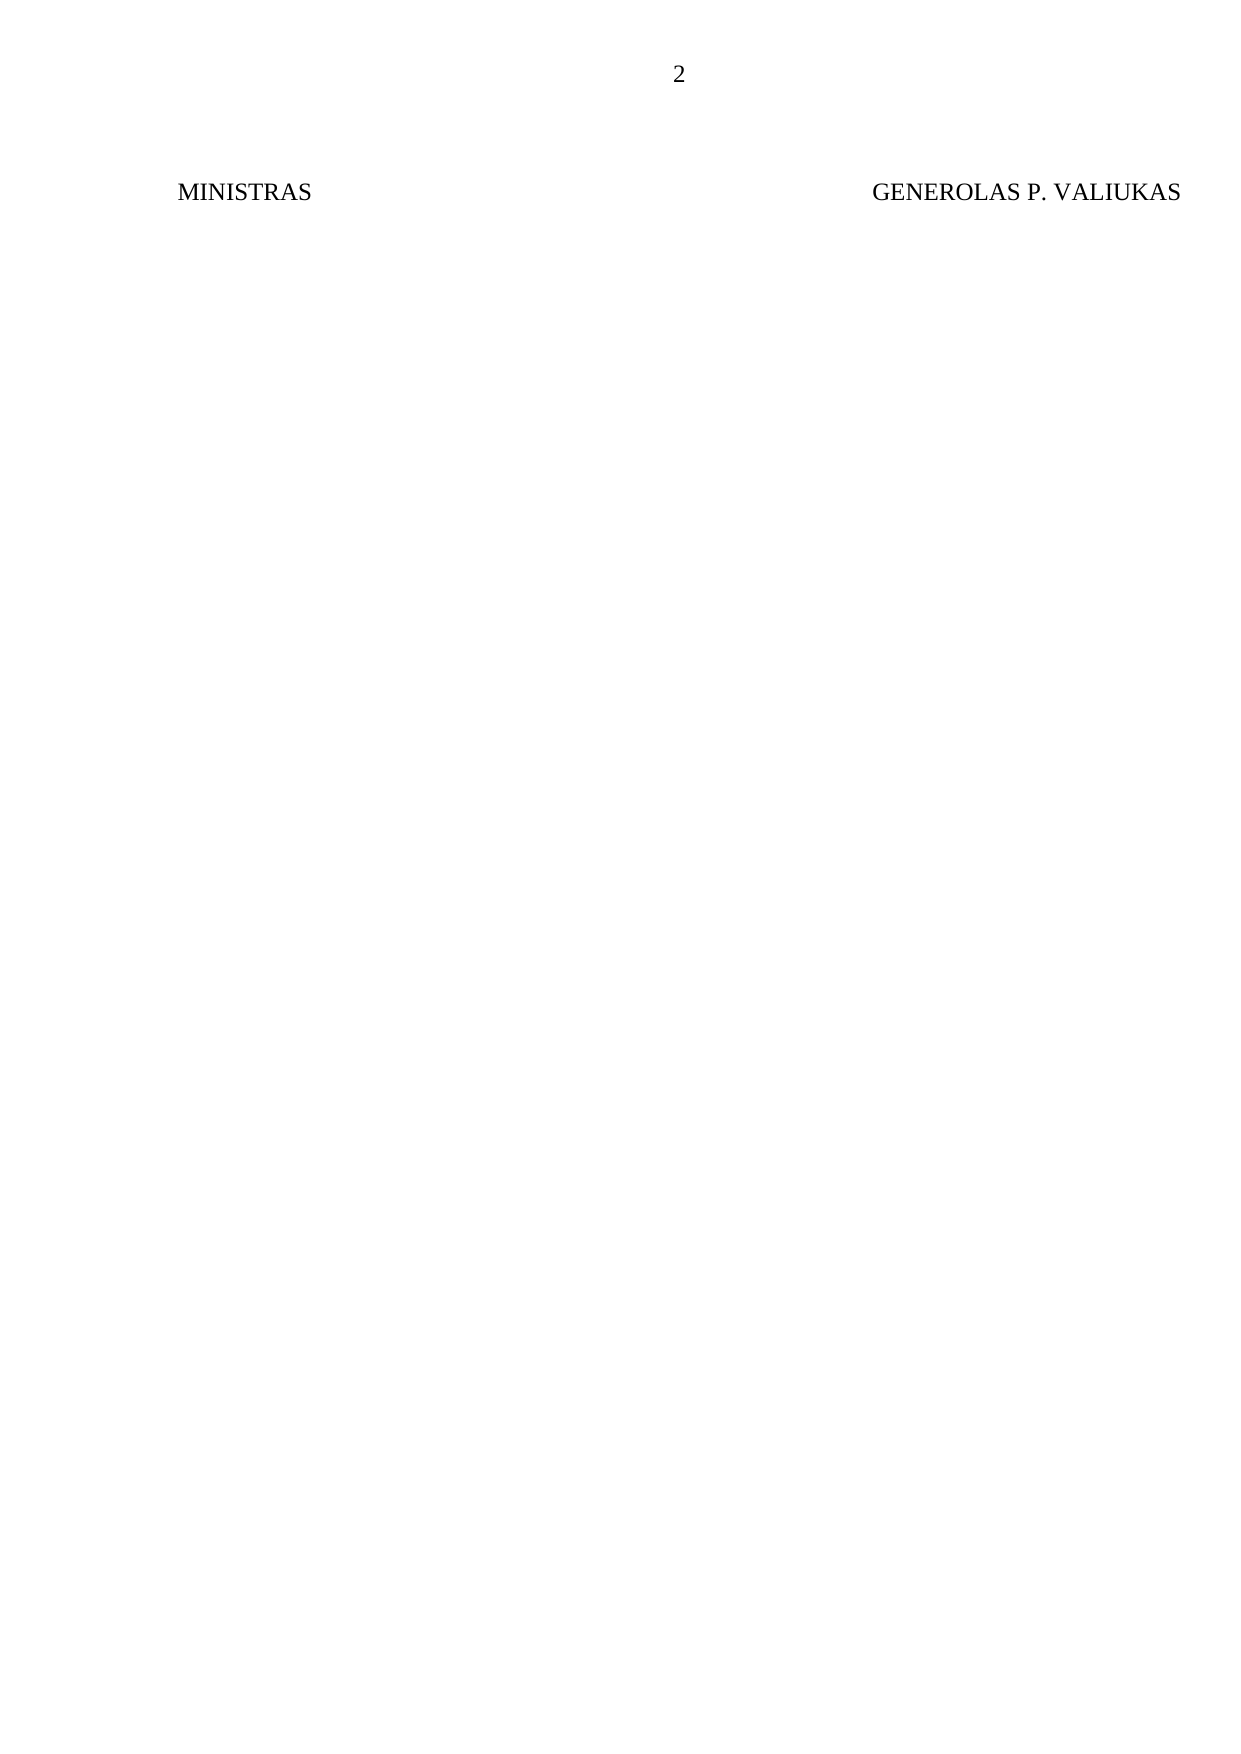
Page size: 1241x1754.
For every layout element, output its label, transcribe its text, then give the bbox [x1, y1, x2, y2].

text MINISTRAS GENEROLAS P. VALIUKAS [177, 177, 1181, 206]
